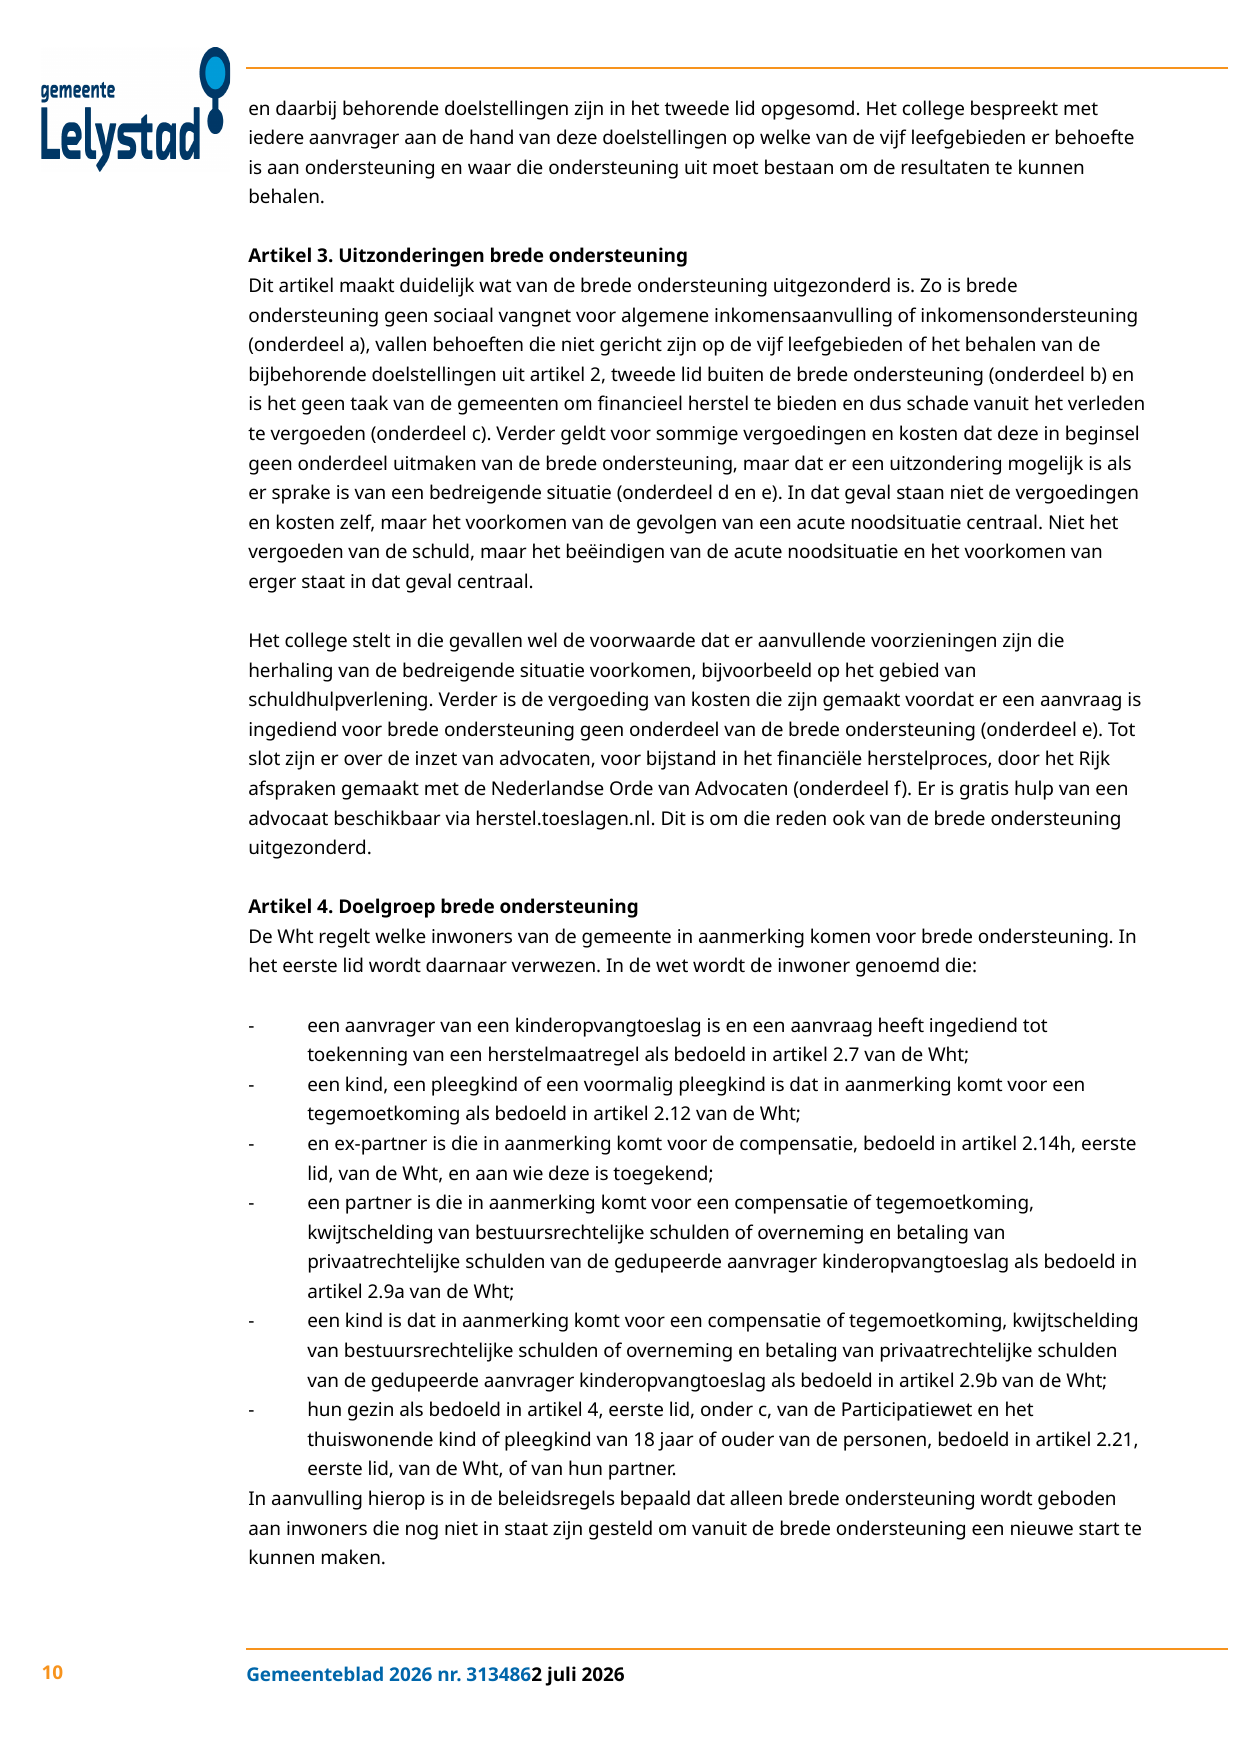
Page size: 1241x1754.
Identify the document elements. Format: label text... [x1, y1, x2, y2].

text Dit artikel maakt duidelijk wat van de brede ondersteuning uitgezonderd is. Zo is brede ondersteuning geen sociaal vangnet voor algemene inkomensaanvulling of inkomensondersteuning (onderdeel a), vallen behoeften die niet gericht zijn op de vijf leefgebieden of het behalen van de bijbehorende doelstellingen uit artikel 2, tweede lid buiten de brede ondersteuning (onderdeel b) en is het geen taak van de gemeenten om financieel herstel te bieden en dus schade vanuit het verleden te vergoeden (onderdeel c). Verder geldt voor sommige vergoedingen en kosten dat deze in beginsel geen onderdeel uitmaken van de brede ondersteuning, maar dat er een uitzondering mogelijk is als er sprake is van een bedreigende situatie (onderdeel d en e). In dat geval staan niet de vergoedingen en kosten zelf, maar het voorkomen van de gevolgen van een acute noodsituatie centraal. Niet het vergoeden van de schuld, maar het beëindigen van de acute noodsituatie en het voorkomen van erger staat in dat geval centraal. [248, 272, 1152, 594]
text De Wht regelt welke inwoners van de gemeente in aanmerking komen voor brede ondersteuning. In het eerste lid wordt daarnaar verwezen. In de wet wordt de inwoner genoemd die: [248, 923, 1152, 978]
picture [41, 47, 231, 172]
list een partner is die in aanmerking komt voor een compensatie of tegemoetkoming, kwijtschelding van bestuursrechtelijke schulden of overneming en betaling van privaatrechtelijke schulden van de gedupeerde aanvrager kinderopvangtoeslag als bedoeld in artikel 2.9a van de Wht; [248, 1189, 1152, 1304]
list een kind, een pleegkind of een voormalig pleegkind is dat in aanmerking komt voor een tegemoetkoming als bedoeld in artikel 2.12 van de Wht; [248, 1071, 1152, 1126]
text In aanvulling hierop is in de beleidsregels bepaald dat alleen brede ondersteuning wordt geboden aan inwoners die nog niet in staat zijn gesteld om vanuit de brede ondersteuning een nieuwe start te kunnen maken. [248, 1485, 1152, 1570]
list en ex-partner is die in aanmerking komt voor de compensatie, bedoeld in artikel 2.14h, eerste lid, van de Wht, en aan wie deze is toegekend; [248, 1130, 1152, 1186]
list hun gezin als bedoeld in artikel 4, eerste lid, onder c, van de Participatiewet en het thuiswonende kind of pleegkind van 18 jaar of ouder van de personen, bedoeld in artikel 2.21, eerste lid, van de Wht, of van hun partner. [248, 1396, 1152, 1481]
text Het college stelt in die gevallen wel de voorwaarde dat er aanvullende voorzieningen zijn die herhaling van de bedreigende situatie voorkomen, bijvoorbeeld op het gebied van schuldhulpverlening. Verder is de vergoeding van kosten die zijn gemaakt voordat er een aanvraag is ingediend voor brede ondersteuning geen onderdeel van de brede ondersteuning (onderdeel e). Tot slot zijn er over de inzet van advocaten, voor bijstand in het financiële herstelproces, door het Rijk afspraken gemaakt met de Nederlandse Orde van Advocaten (onderdeel f). Er is gratis hulp van een advocaat beschikbaar via herstel.toeslagen.nl. Dit is om die reden ook van de brede ondersteuning uitgezonderd. [248, 627, 1152, 860]
text en daarbij behorende doelstellingen zijn in het tweede lid opgesomd. Het college bespreekt met iedere aanvrager aan de hand van deze doelstellingen op welke van de vijf leefgebieden er behoefte is aan ondersteuning en waar die ondersteuning uit moet bestaan om de resultaten te kunnen behalen. [248, 95, 1152, 209]
list een kind is dat in aanmerking komt voor een compensatie of tegemoetkoming, kwijtschelding van bestuursrechtelijke schulden of overneming en betaling van privaatrechtelijke schulden van de gedupeerde aanvrager kinderopvangtoeslag als bedoeld in artikel 2.9b van de Wht; [248, 1308, 1152, 1393]
list een aanvrager van een kinderopvangtoeslag is en een aanvraag heeft ingediend tot toekenning van een herstelmaatregel als bedoeld in artikel 2.7 van de Wht; [248, 1012, 1152, 1067]
text Artikel 4. Doelgroep brede ondersteuning [248, 893, 1152, 919]
text Artikel 3. Uitzonderingen brede ondersteuning [248, 243, 1152, 268]
